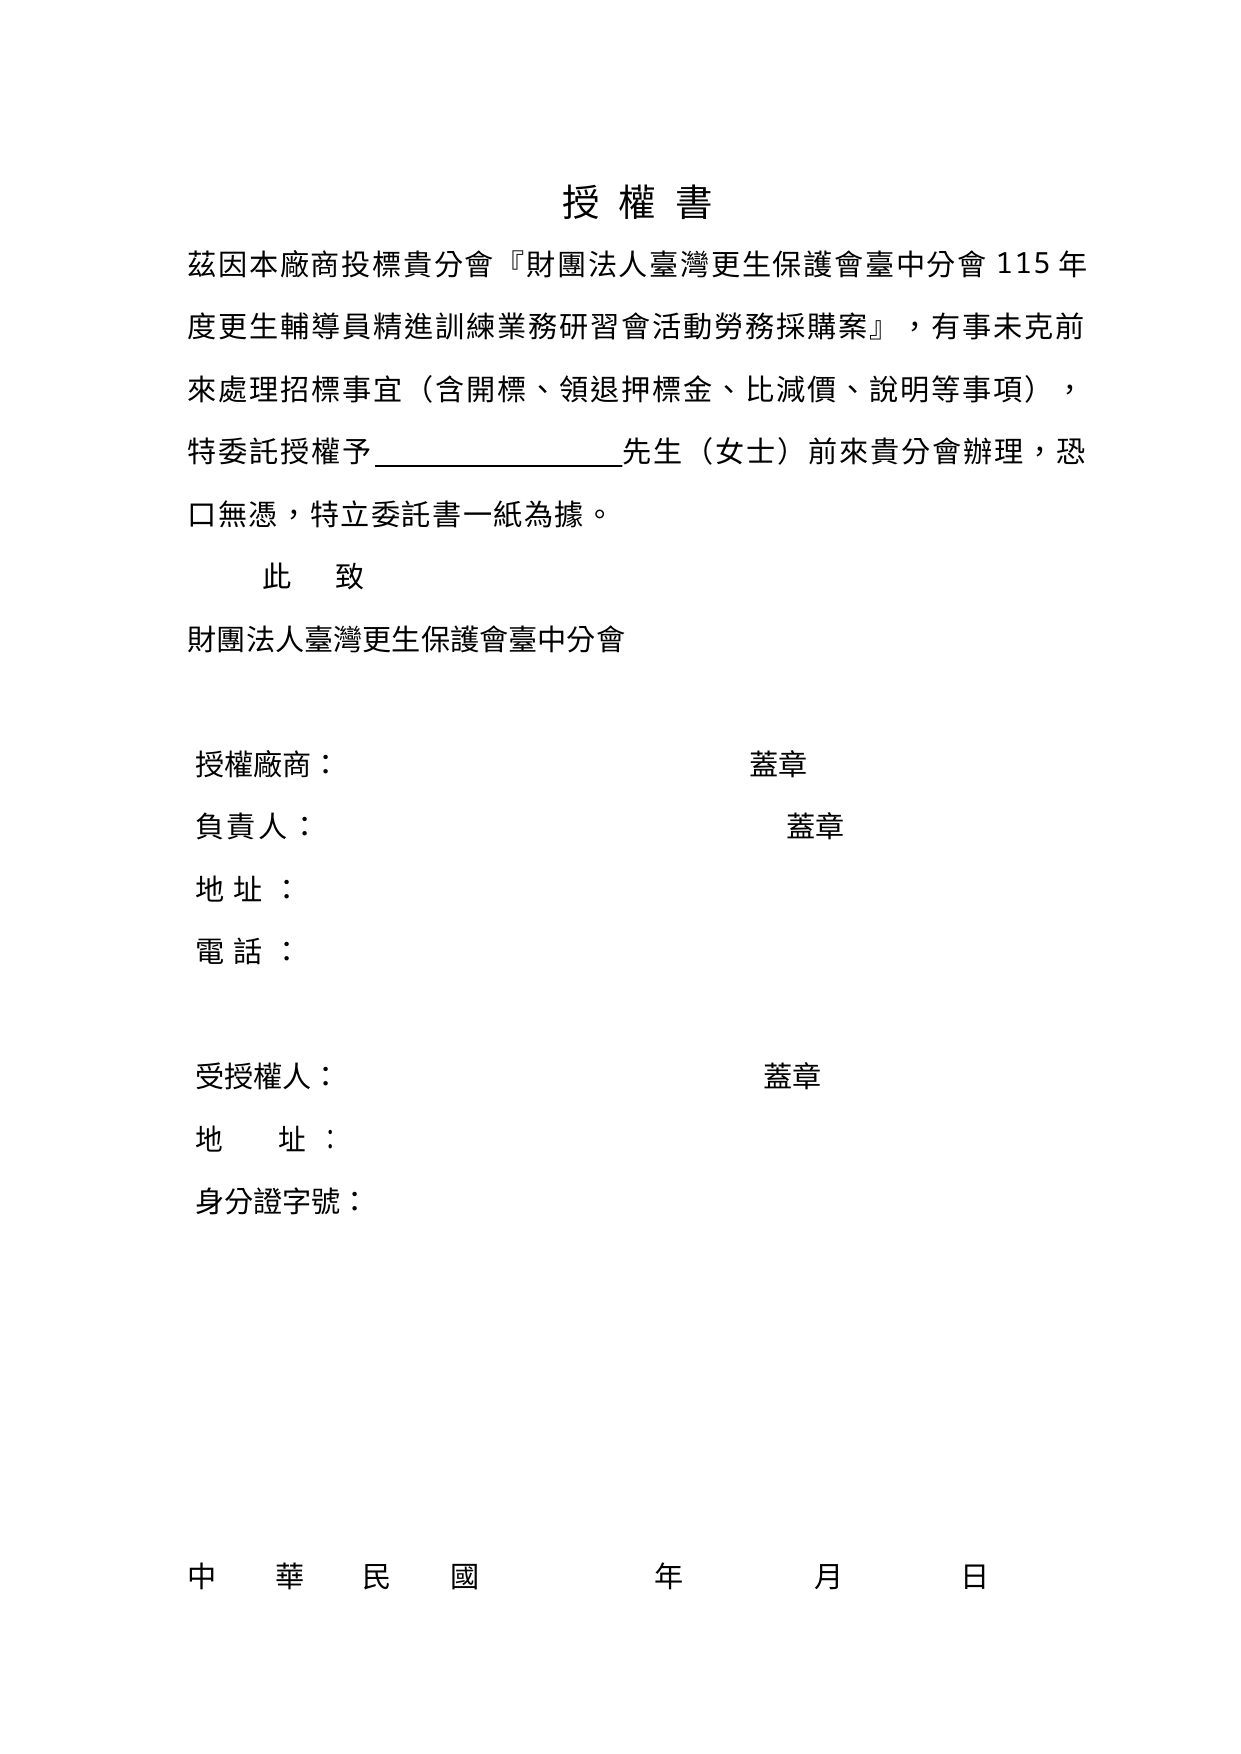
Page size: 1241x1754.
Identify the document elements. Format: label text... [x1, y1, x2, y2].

text 此 致 [262, 533, 1087, 596]
text 茲因本廠商投標貴分會『財團法人臺灣更生保護會臺中分會115年度更生輔導員精進訓練業務研習會活動勞務採購案』，有事未克前來處理招標事宜（含開標、領退押標金、比減價、說明等事項），特委託授權予 先生（女士）前來貴分會辦理，恐口無憑，特立委託書一紙為據。 [187, 221, 1087, 533]
text 身分證字號： [187, 1158, 1087, 1221]
text 電話： [187, 908, 1087, 971]
text 受授權人： 蓋章 [187, 1033, 1087, 1096]
text 負責人： 蓋章 [187, 783, 1087, 846]
text 授權廠商： 蓋章 [187, 721, 1087, 783]
text 地址： [187, 846, 1087, 908]
text 財團法人臺灣更生保護會臺中分會 [187, 596, 1087, 658]
text 地 址 ： [187, 1096, 1087, 1158]
text 中 華 民 國 年 月 日 [187, 1533, 1087, 1596]
text 授 權 書 [187, 158, 1087, 221]
